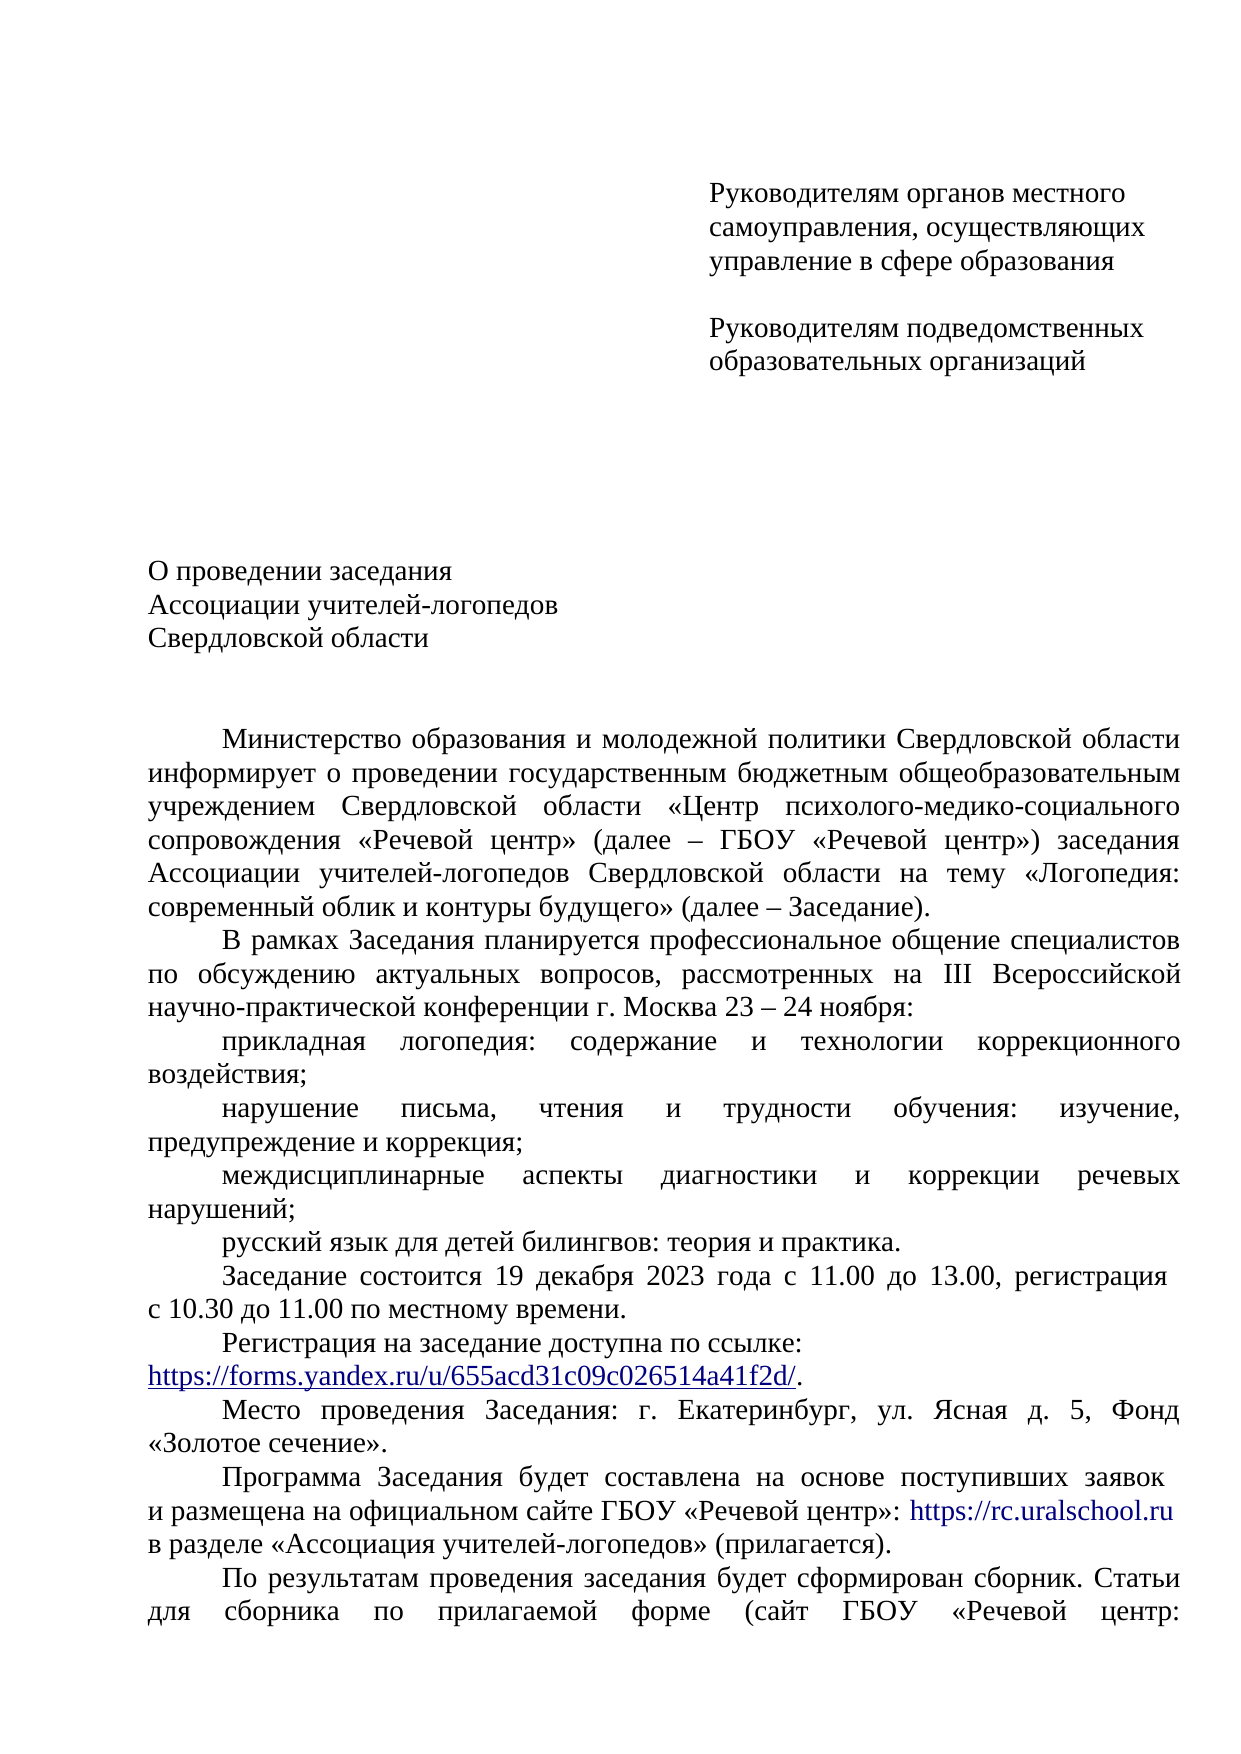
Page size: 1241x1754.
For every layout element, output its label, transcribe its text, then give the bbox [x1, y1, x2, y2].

table_cell [646, 554, 703, 654]
table_cell [703, 554, 1195, 654]
text Заседание состоится 19 декабря 2023 года с 11.00 до 13.00, регистрация с 10.30 до 11.00 по местному времени. [148, 1258, 1181, 1325]
text прикладная логопедия: содержание и технологии коррекционного воздействия; [148, 1023, 1181, 1090]
text нарушение письма, чтения и трудности обучения: изучение, предупреждение и коррекция; [148, 1090, 1181, 1157]
text Министерство образования и молодежной политики Свердловской области информирует о проведении государственным бюджетным общеобразовательным учреждением Свердловской области «Центр психолого-медико-социального сопровождения «Речевой центр» (далее – ГБОУ «Речевой центр») заседания Ассоциации учителей-логопедов Свердловской области на тему «Логопедия: современный облик и контуры будущего» (далее – Заседание). [148, 721, 1181, 922]
text Место проведения Заседания: г. Екатеринбург, ул. Ясная д. 5, Фонд «Золотое сечение». [148, 1392, 1181, 1459]
text Программа Заседания будет составлена на основе поступивших заявок и размещена на официальном сайте ГБОУ «Речевой центр»: https://rc.uralschool.ru в разделе «Ассоциация учителей-логопедов» (прилагается). [148, 1459, 1181, 1560]
table_header ПРАВИТЕЛЬСТВО СВЕРДЛОВСКОЙ ОБЛАСТИ МИНИСТЕРСТВО ОБРАЗОВАНИЯ И МОЛОДЕЖНОЙ ПОЛИТИКИ СВЕРДЛОВСКОЙ ОБЛАСТИ Малышева ул., д. 33, Екатеринбург, 620075 тел. (факс) (343) 312-00-04 (многоканальный) E-mail: info.minobraz@egov66.ru, 6 [148, 75, 646, 553]
text В рамках Заседания планируется профессиональное общение специалистов по обсуждению актуальных вопросов, рассмотренных на III Всероссийской научно-практической конференции г. Москва 23 – 24 ноября: [148, 922, 1181, 1023]
table_header [646, 75, 703, 553]
table_cell О проведении заседания Ассоциации учителей-логопедов Свердловской области [148, 554, 646, 654]
text междисциплинарные аспекты диагностики и коррекции речевых нарушений; [148, 1157, 1181, 1224]
text По результатам проведения заседания будет сформирован сборник. Статьи для сборника по прилагаемой форме (сайт ГБОУ «Речевой центр: [148, 1560, 1181, 1627]
table_header Руководителям органов местного самоуправления, осуществляющих управление в сфере образования Руководителям подведомственных образовательных организаций [703, 75, 1195, 553]
text Регистрация на заседание доступна по ссылке: [148, 1325, 1181, 1358]
text https://forms.yandex.ru/u/655acd31c09c026514a41f2d/. [148, 1358, 1181, 1392]
text русский язык для детей билингвов: теория и практика. [148, 1224, 1181, 1258]
